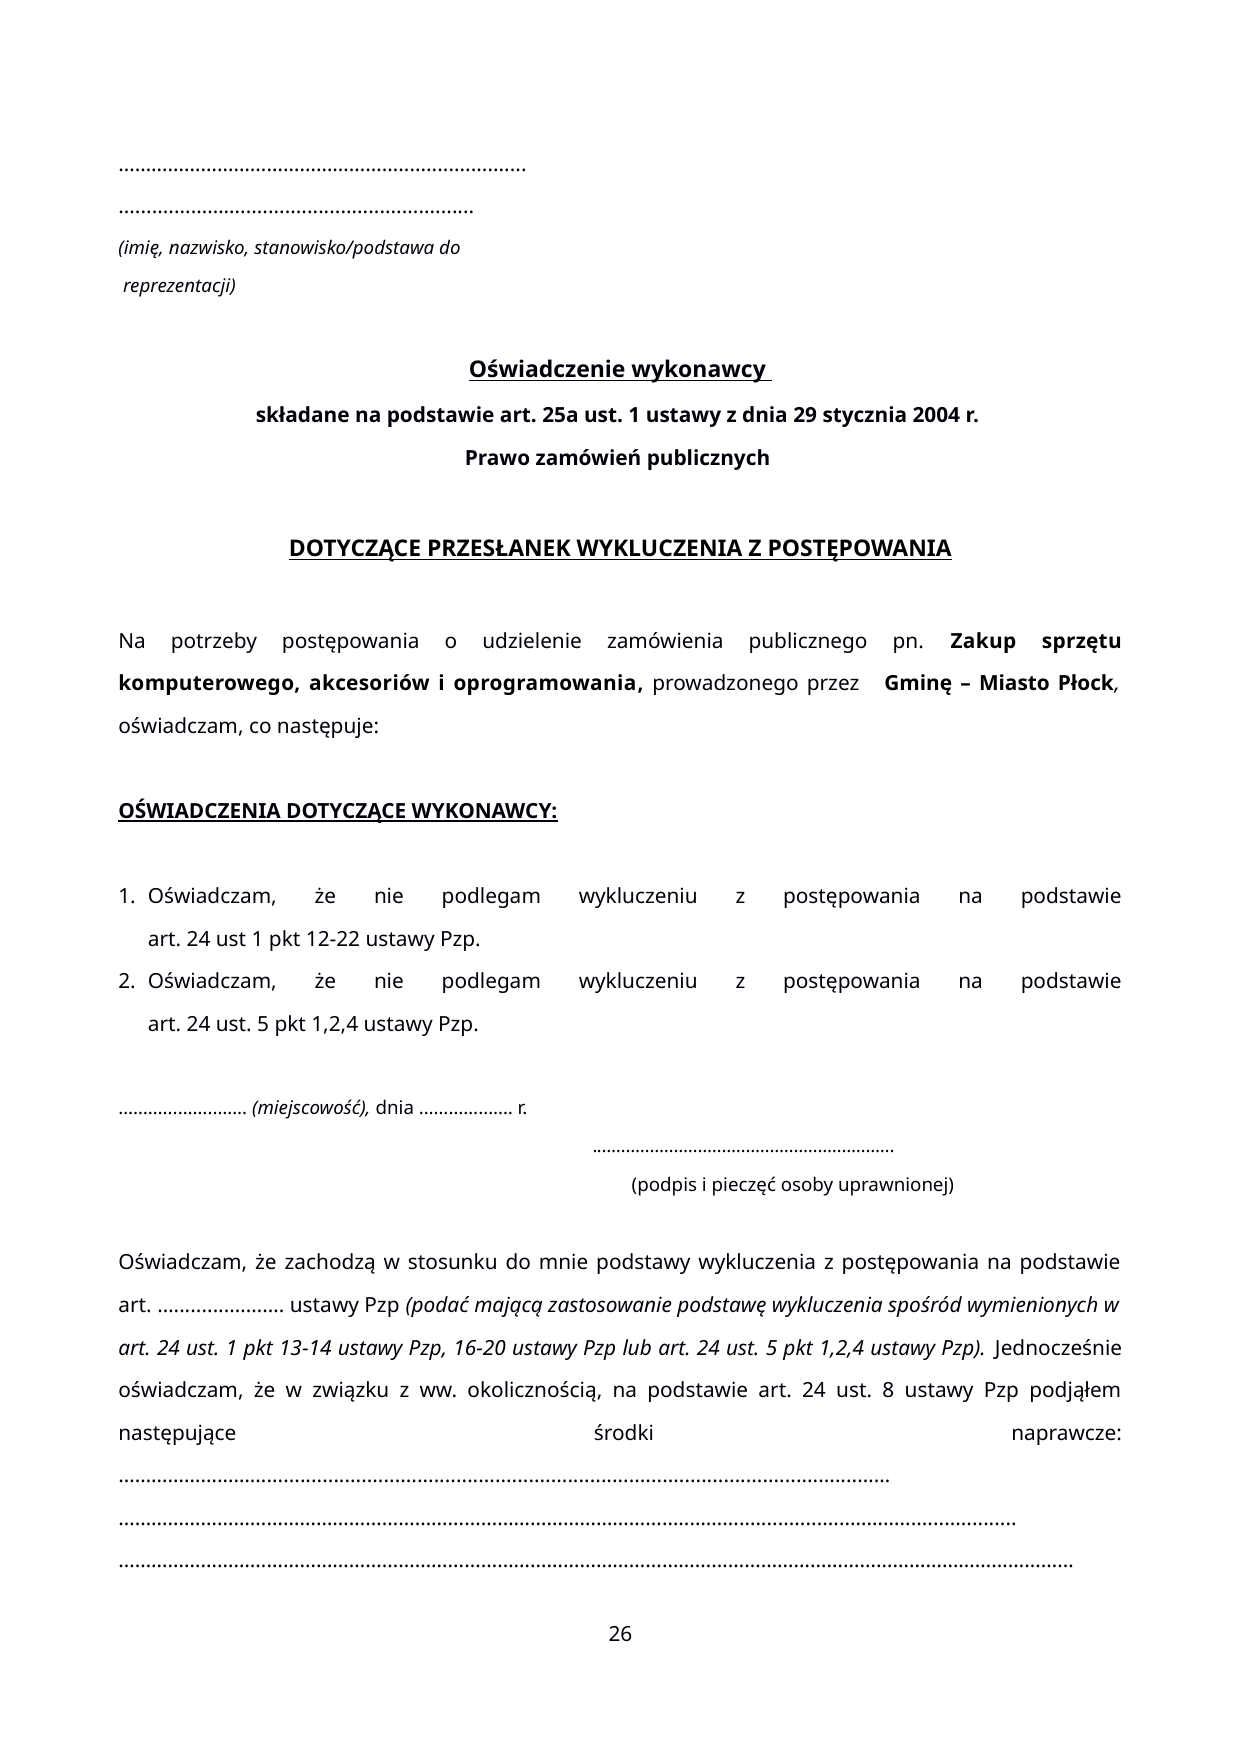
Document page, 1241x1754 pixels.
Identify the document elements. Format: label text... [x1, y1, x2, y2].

text ............................................................... [118, 1133, 1122, 1158]
text 2. Oświadczam, że nie podlegam wykluczeniu z postępowania na podstawie art. 24 ust. 5 pkt 1,2,4 ustawy Pzp. [118, 967, 1122, 1038]
text reprezentacji) [118, 272, 1122, 298]
text Na potrzeby postępowania o udzielenie zamówienia publicznego pn. Zakup sprzętu komputerowego, akcesoriów i oprogramowania, prowadzonego przez Gminę – Miasto Płock, oświadczam, co następuje: [118, 626, 1122, 739]
text ……………………………………………....................... [118, 149, 1122, 177]
text (imię, nazwisko, stanowisko/podstawa do [118, 234, 1122, 259]
text ………...…….……. (miejscowość), dnia ………….…… r. [118, 1094, 1122, 1120]
text Oświadczam, że zachodzą w stosunku do mnie podstawy wykluczenia z postępowania na podstawie art. …..........………. ustawy Pzp (podać mającą zastosowanie podstawę wykluczenia spośród wymienionych w art. 24 ust. 1 pkt 13-14 ustawy Pzp, 16-20 ustawy Pzp lub art. 24 ust. 5 pkt 1,2,4 ustawy Pzp). Jednocześnie oświadczam, że w związku z ww. okolicznością, na podstawie art. 24 ust. 8 ustawy Pzp podjąłem następujące środki naprawcze: ………………………..........................................................................................................…… [118, 1247, 1122, 1489]
text składane na podstawie art. 25a ust. 1 ustawy z dnia 29 stycznia 2004 r. [118, 400, 1122, 428]
text (podpis i pieczęć osoby uprawnionej) [118, 1171, 1122, 1196]
text …………………………………………………………………………………………..………….................……….....................………………………………………………………………………………………………………………………………………………………… [118, 1503, 1122, 1574]
text OŚWIADCZENIA DOTYCZĄCE WYKONAWCY: [118, 796, 1122, 825]
text .............……….......................................... [118, 191, 1122, 220]
text Oświadczenie wykonawcy [118, 353, 1122, 384]
text 1. Oświadczam, że nie podlegam wykluczeniu z postępowania na podstawie art. 24 ust 1 pkt 12-22 ustawy Pzp. [118, 881, 1122, 952]
text DOTYCZĄCE PRZESŁANEK WYKLUCZENIA Z POSTĘPOWANIA [118, 532, 1122, 563]
text Prawo zamówień publicznych [118, 443, 1122, 471]
